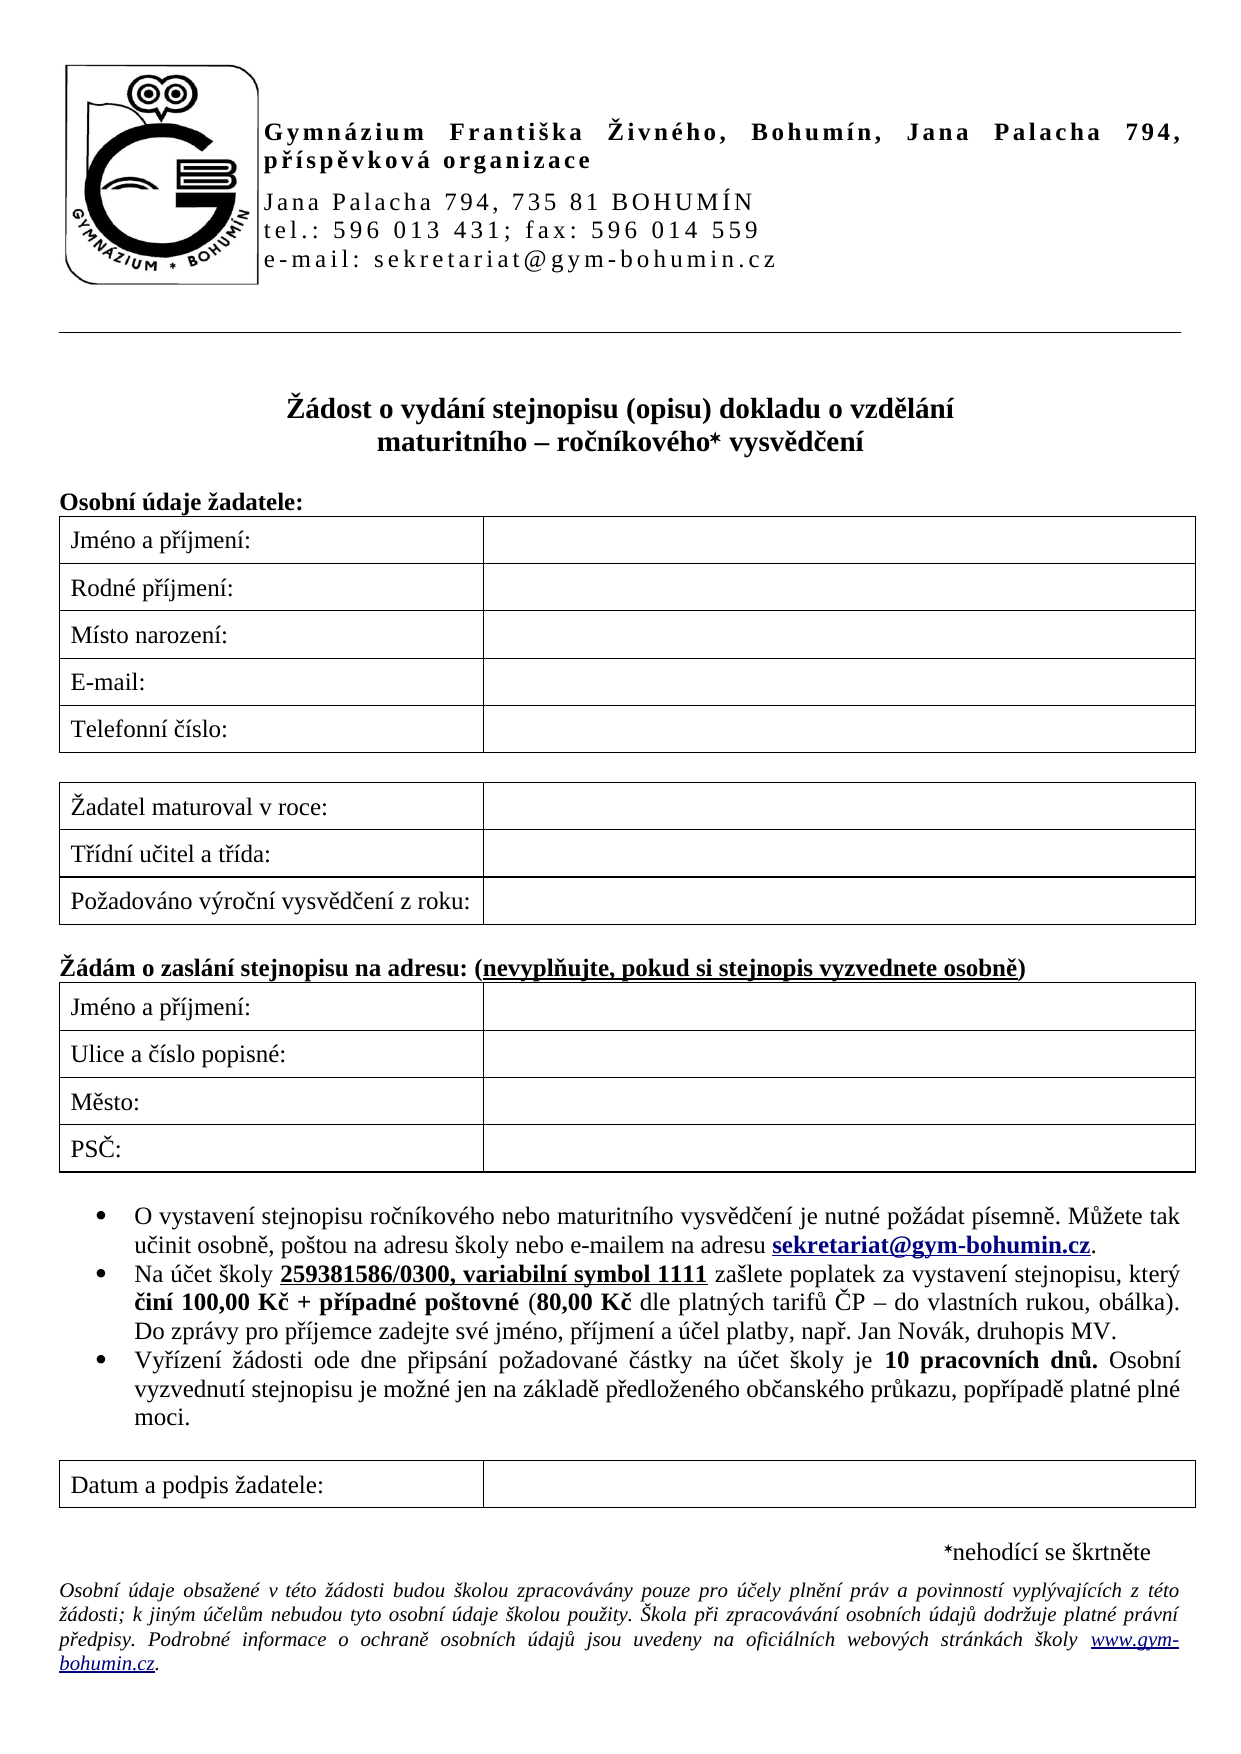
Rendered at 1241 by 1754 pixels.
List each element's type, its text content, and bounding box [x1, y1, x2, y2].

table_cell [484, 659, 1195, 705]
list O vystavení stejnopisu ročníkového nebo maturitního vysvědčení je nutné požádat písemně. Můžete tak učinit osobně, poštou na adresu školy nebo e-mailem na adresu sekretariat@gym-bohumin.cz. [97, 1201, 1181, 1259]
table_header [484, 517, 1195, 563]
table_cell PSČ: [60, 1125, 483, 1171]
table_header Jméno a příjmení: [60, 983, 483, 1029]
table_cell [484, 878, 1195, 924]
table_cell E-mail: [60, 659, 483, 705]
text Osobní údaje obsažené v této žádosti budou školou zpracovávány pouze pro účely plnění práv a povinností vyplývajících z této žádosti; k jiným účelům nebudou tyto osobní údaje školou použity. Škola při zpracovávání osobních údajů dodržuje platné právní předpisy. Podrobné informace o ochraně osobních údajů jsou uvedeny na oficiálních webových stránkách školy www.gym-bohumin.cz. [59, 1578, 1181, 1674]
table_header [484, 1461, 1195, 1507]
text Osobní údaje žadatele: [59, 487, 1181, 516]
table_cell [484, 706, 1195, 752]
table_cell Třídní učitel a třída: [60, 830, 483, 876]
table_cell [484, 1078, 1195, 1124]
text Žádost o vydání stejnopisu (opisu) dokladu o vzdělání [59, 391, 1181, 424]
table_header [484, 983, 1195, 1029]
text nehodící se škrtněte [59, 1537, 1181, 1566]
table_cell [484, 1031, 1195, 1077]
table_cell Telefonní číslo: [60, 706, 483, 752]
table_cell Požadováno výroční vysvědčení z roku: [60, 878, 483, 924]
table_cell Místo narození: [60, 611, 483, 657]
list Na účet školy 259381586/0300, variabilní symbol 1111 zašlete poplatek za vystavení stejnopisu, který činí 100,00 Kč + případné poštovné (80,00 Kč dle platných tarifů ČP – do vlastních rukou, obálka). Do zprávy pro příjemce zadejte své jméno, příjmení a účel platby, např. Jan Novák, druhopis MV. [97, 1259, 1181, 1345]
list Vyřízení žádosti ode dne připsání požadované částky na účet školy je 10 pracovních dnů. Osobní vyzvednutí stejnopisu je možné jen na základě předloženého občanského průkazu, popřípadě platné plné moci. [97, 1345, 1181, 1431]
text Žádám o zaslání stejnopisu na adresu: (nevyplňujte, pokud si stejnopis vyzvednete osobně) [59, 953, 1181, 982]
text Gymnázium Františka Živného, Bohumín, Jana Palacha 794, příspěvková organizace [264, 117, 1181, 174]
table_cell Rodné příjmení: [60, 564, 483, 610]
table_cell [484, 1125, 1195, 1171]
table_header Jméno a příjmení: [60, 517, 483, 563]
table_header Žadatel maturoval v roce: [60, 783, 483, 829]
table_cell [484, 564, 1195, 610]
text maturitního – ročníkového vysvědčení [59, 424, 1181, 458]
table_cell [484, 611, 1195, 657]
text e-mail: sekretariat@gym-bohumin.cz [264, 244, 1181, 273]
text Jana Palacha 794, 735 81 BOHUMÍN [264, 187, 1181, 215]
table_cell Město: [60, 1078, 483, 1124]
table_header [484, 783, 1195, 829]
table_cell Ulice a číslo popisné: [60, 1031, 483, 1077]
table_cell [484, 830, 1195, 876]
text tel.: 596 013 431; fax: 596 014 559 [264, 215, 1181, 244]
table_header Datum a podpis žadatele: [60, 1461, 483, 1507]
